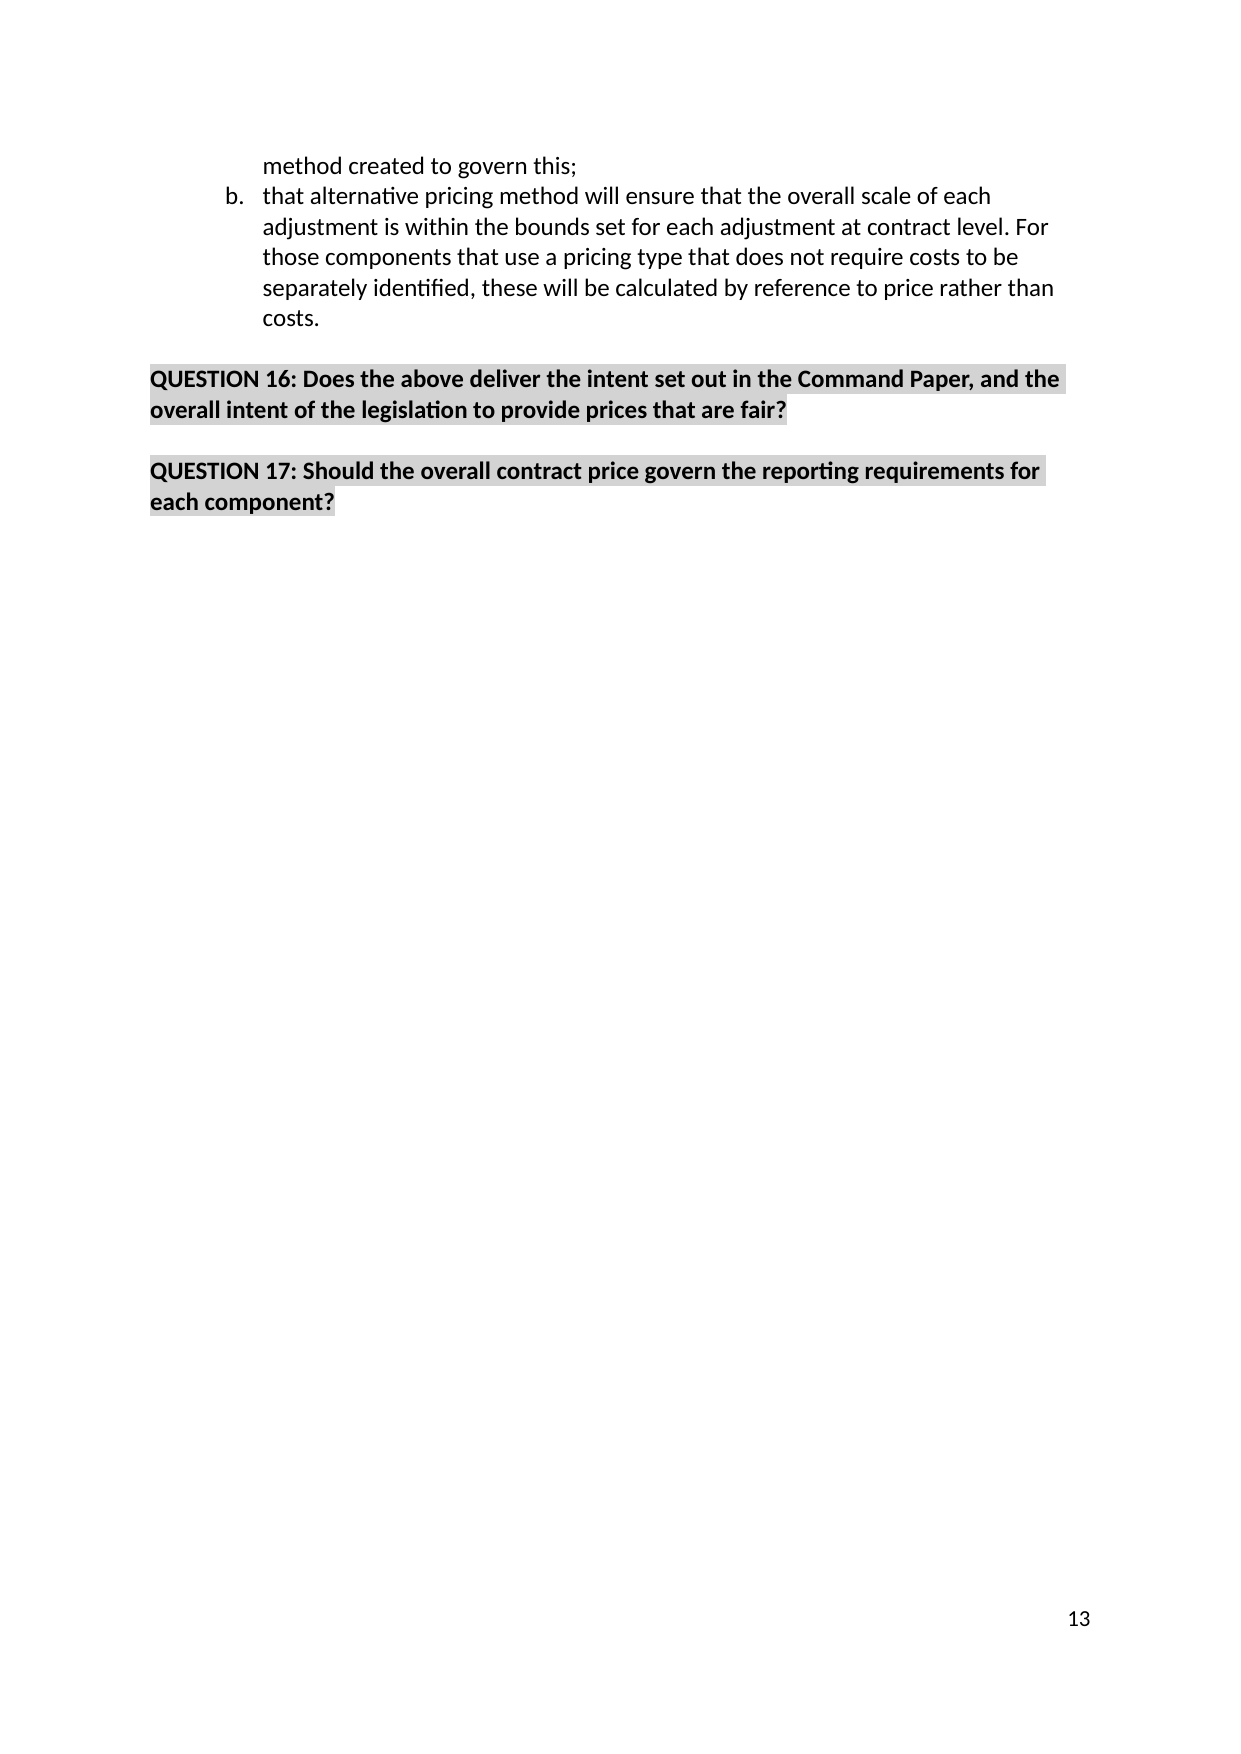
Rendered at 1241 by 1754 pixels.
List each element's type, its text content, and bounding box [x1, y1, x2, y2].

list method created to govern this; [225, 150, 1090, 181]
list that alternative pricing method will ensure that the overall scale of each adjustment is within the bounds set for each adjustment at contract level. For those components that use a pricing type that does not require costs to be separately identified, these will be calculated by reference to price rather than costs. [225, 181, 1090, 333]
text QUESTION 16: Does the above deliver the intent set out in the Command Paper, and the overall intent of the legislation to provide prices that are fair? [150, 364, 1090, 425]
text QUESTION 17: Should the overall contract price govern the reporting requirements for each component? [150, 455, 1090, 516]
